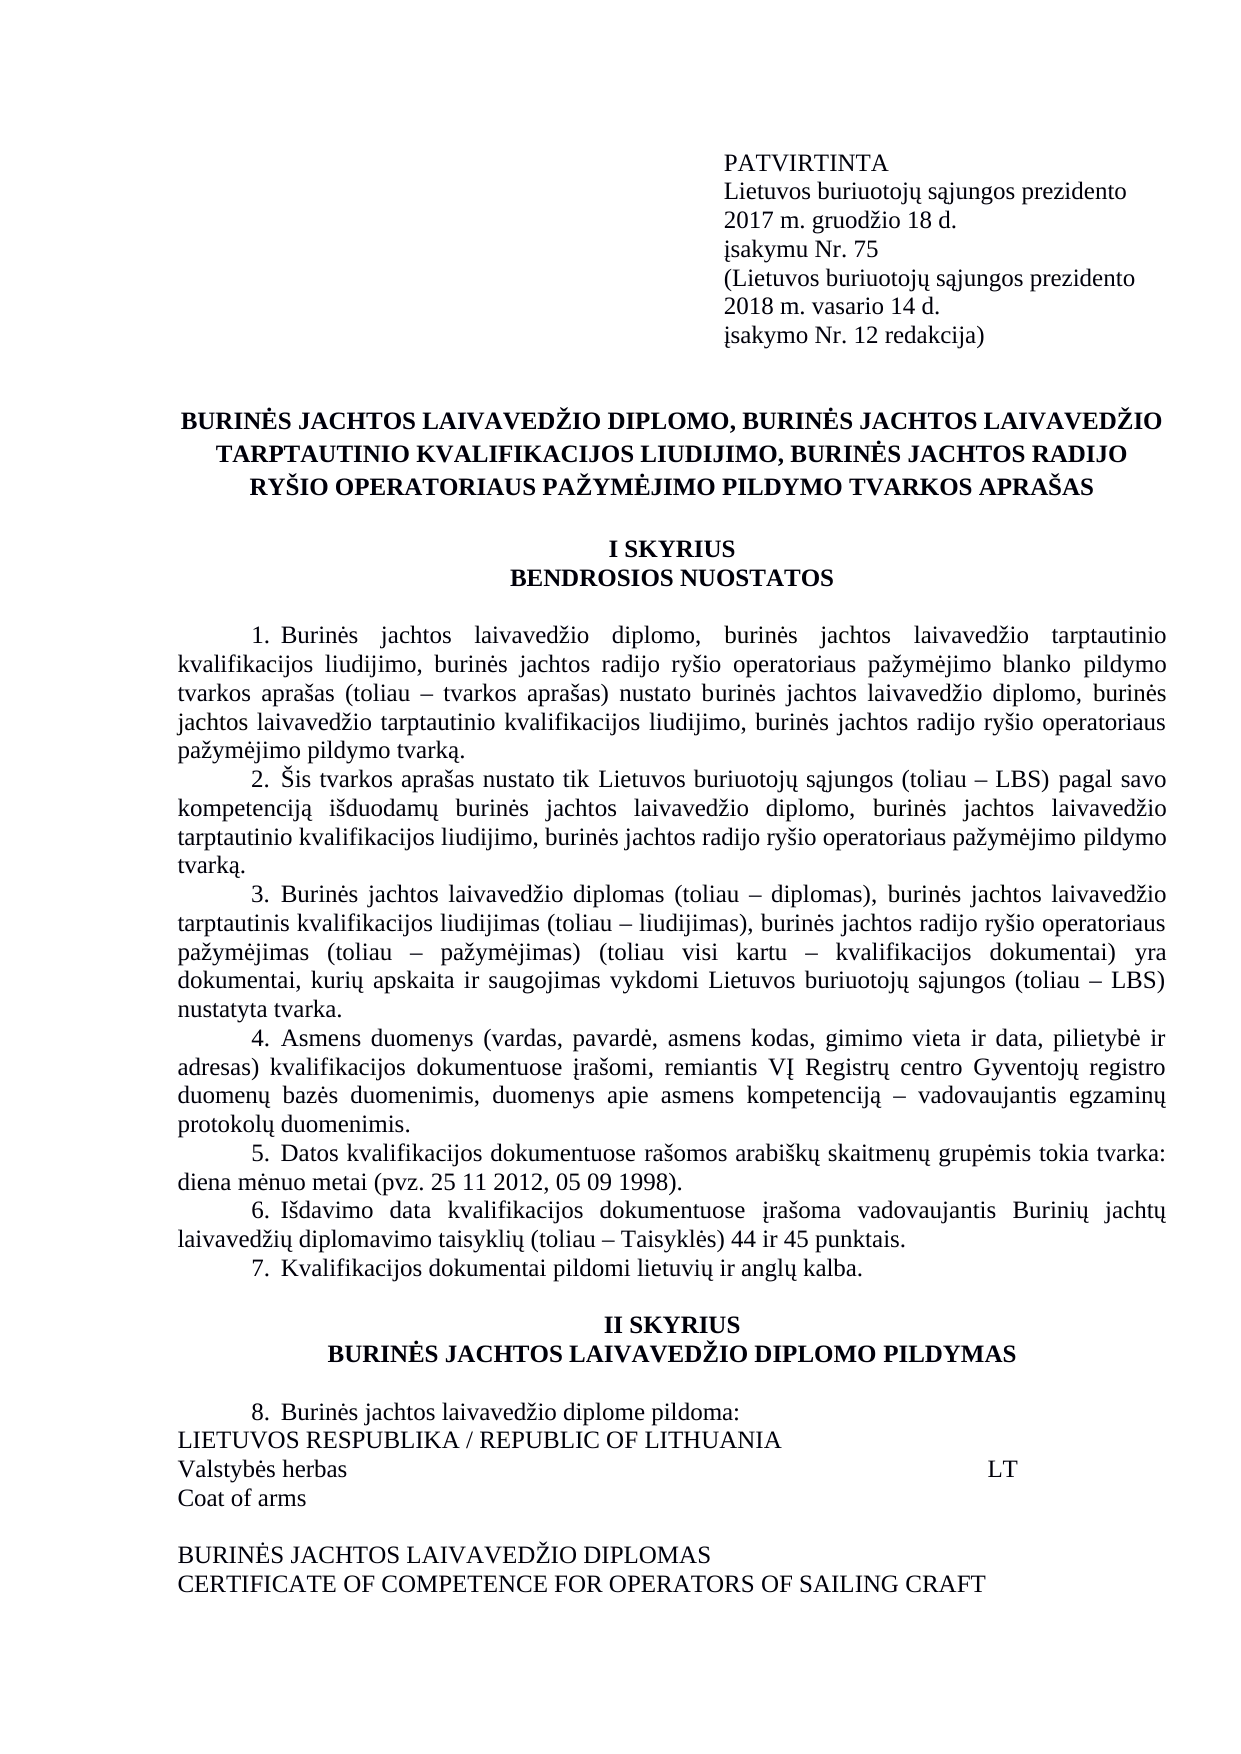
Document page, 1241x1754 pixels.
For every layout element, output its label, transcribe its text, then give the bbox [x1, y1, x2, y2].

text įsakymo Nr. 12 redakcija) [723, 320, 1167, 349]
text I SKYRIUS [177, 534, 1167, 563]
text 7. Kvalifikacijos dokumentai pildomi lietuvių ir anglų kalba. [177, 1253, 1167, 1282]
text 2018 m. vasario 14 d. [723, 291, 1167, 320]
text įsakymu Nr. 75 [723, 234, 1167, 263]
text BURINĖS JACHTOS LAIVAVEDŽIO DIPLOMO PILDYMAS [177, 1339, 1167, 1368]
text LIETUVOS RESPUBLIKA / REPUBLIC OF LITHUANIA [177, 1425, 1167, 1454]
text 2. Šis tvarkos aprašas nustato tik Lietuvos buriuotojų sąjungos (toliau – LBS) pagal savo kompetenciją išduodamų burinės jachtos laivavedžio diplomo, burinės jachtos laivavedžio tarptautinio kvalifikacijos liudijimo, burinės jachtos radijo ryšio operatoriaus pažymėjimo pildymo tvarką. [177, 764, 1167, 879]
text 2017 m. gruodžio 18 d. [723, 205, 1167, 234]
text Lietuvos buriuotojų sąjungos prezidento [723, 176, 1167, 205]
text Valstybės herbas LT [177, 1454, 1167, 1483]
text 1. Burinės jachtos laivavedžio diplomo, burinės jachtos laivavedžio tarptautinio kvalifikacijos liudijimo, burinės jachtos radijo ryšio operatoriaus pažymėjimo blanko pildymo tvarkos aprašas (toliau – tvarkos aprašas) nustato burinės jachtos laivavedžio diplomo, burinės jachtos laivavedžio tarptautinio kvalifikacijos liudijimo, burinės jachtos radijo ryšio operatoriaus pažymėjimo pildymo tvarką. [177, 620, 1167, 764]
text II SKYRIUS [177, 1310, 1167, 1339]
text PATVIRTINTA [723, 148, 1167, 176]
text BURINĖS JACHTOS LAIVAVEDŽIO DIPLOMO, BURINĖS JACHTOS LAIVAVEDŽIO TARPTAUTINIO KVALIFIKACIJOS LIUDIJIMO, BURINĖS JACHTOS RADIJO RYŠIO OPERATORIAUS PAŽYMĖJIMO PILDYMO TVARKOS APRAŠAS [177, 406, 1167, 501]
text BURINĖS JACHTOS LAIVAVEDŽIO DIPLOMAS [177, 1540, 1167, 1569]
text 4. Asmens duomenys (vardas, pavardė, asmens kodas, gimimo vieta ir data, pilietybė ir adresas) kvalifikacijos dokumentuose įrašomi, remiantis VĮ Registrų centro Gyventojų registro duomenų bazės duomenimis, duomenys apie asmens kompetenciją – vadovaujantis egzaminų protokolų duomenimis. [177, 1023, 1167, 1138]
text (Lietuvos buriuotojų sąjungos prezidento [723, 263, 1167, 291]
text 3. Burinės jachtos laivavedžio diplomas (toliau – diplomas), burinės jachtos laivavedžio tarptautinis kvalifikacijos liudijimas (toliau – liudijimas), burinės jachtos radijo ryšio operatoriaus pažymėjimas (toliau – pažymėjimas) (toliau visi kartu – kvalifikacijos dokumentai) yra dokumentai, kurių apskaita ir saugojimas vykdomi Lietuvos buriuotojų sąjungos (toliau – LBS) nustatyta tvarka. [177, 879, 1167, 1023]
text Coat of arms [177, 1483, 1167, 1512]
text CERTIFICATE OF COMPETENCE FOR OPERATORS OF SAILING CRAFT [177, 1569, 1167, 1598]
text 6. Išdavimo data kvalifikacijos dokumentuose įrašoma vadovaujantis Burinių jachtų laivavedžių diplomavimo taisyklių (toliau – Taisyklės) 44 ir 45 punktais. [177, 1195, 1167, 1253]
text 5. Datos kvalifikacijos dokumentuose rašomos arabiškų skaitmenų grupėmis tokia tvarka: diena mėnuo metai (pvz. 25 11 2012, 05 09 1998). [177, 1138, 1167, 1195]
text 8. Burinės jachtos laivavedžio diplome pildoma: [177, 1397, 1167, 1425]
text BENDROSIOS NUOSTATOS [177, 563, 1167, 592]
